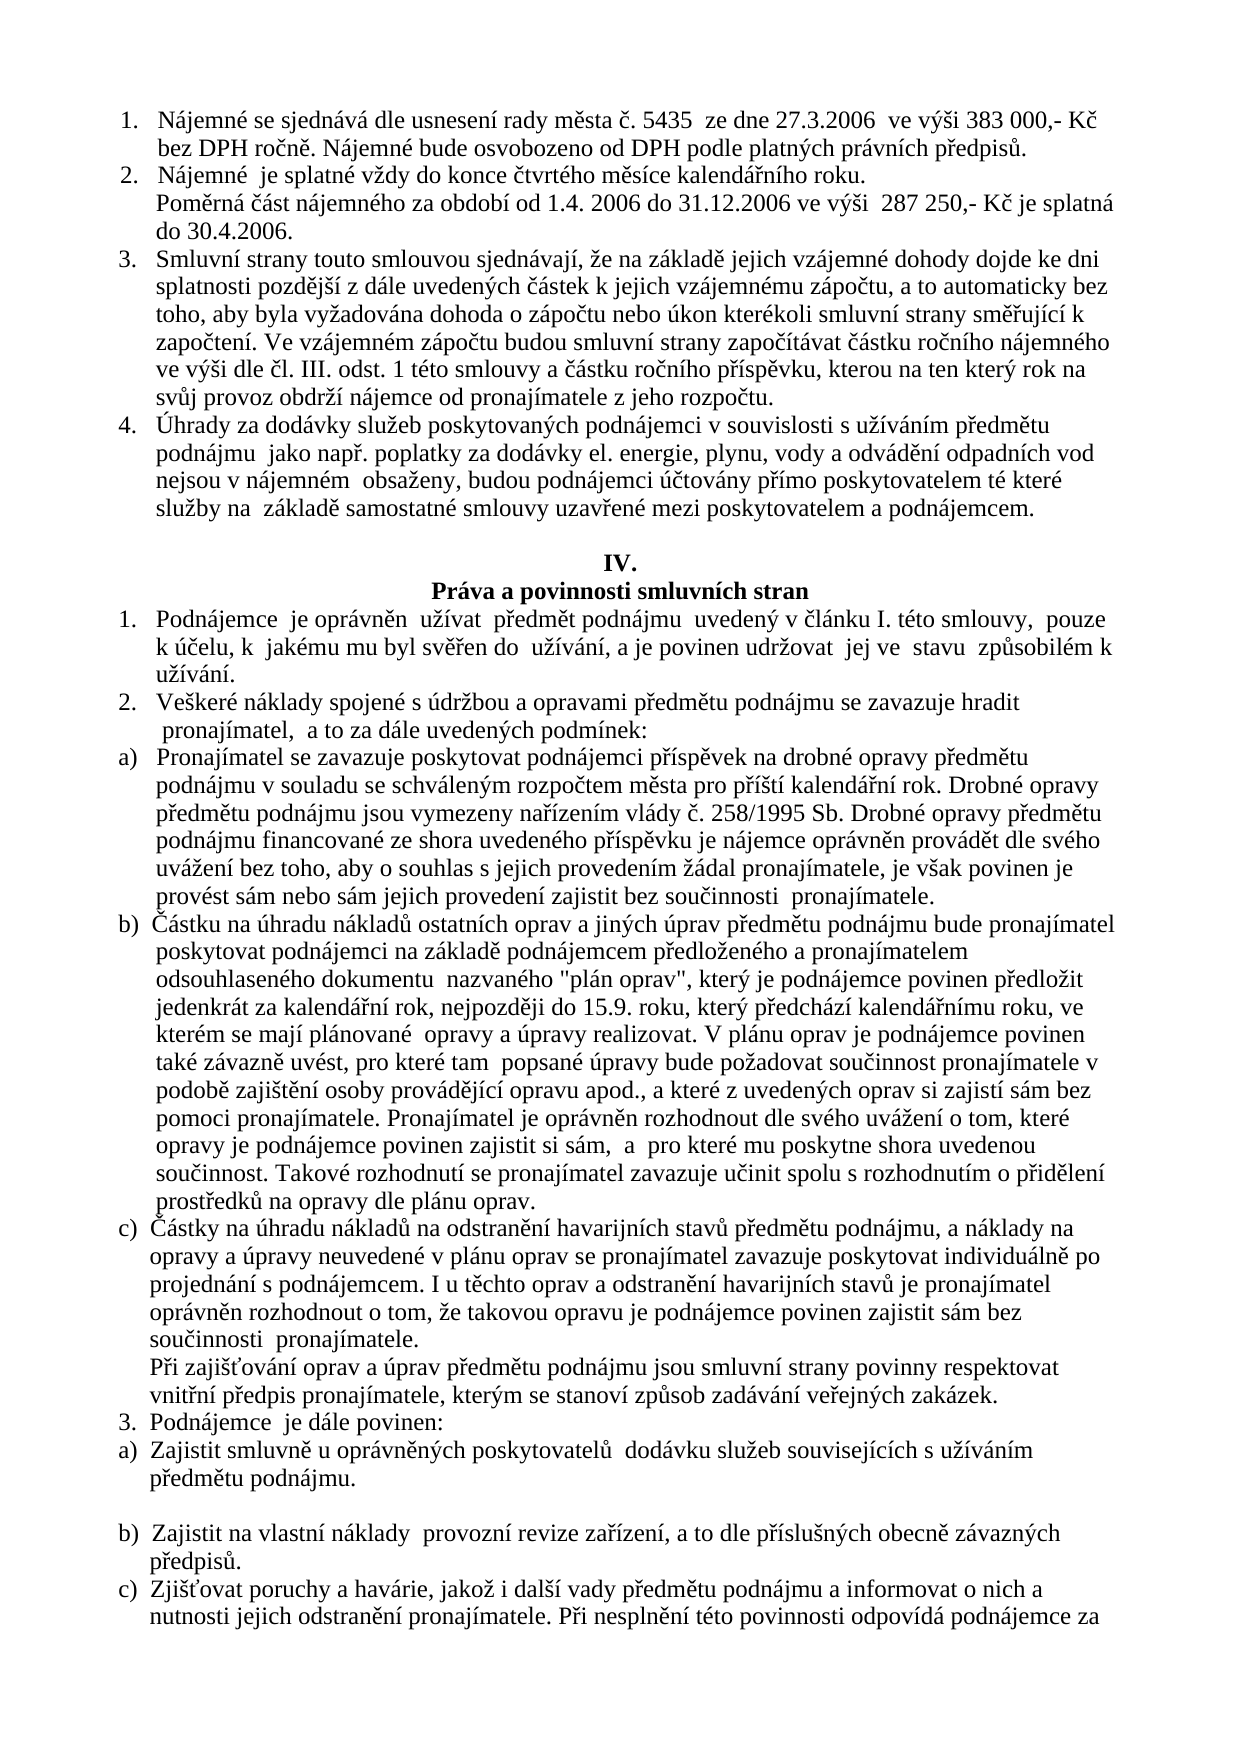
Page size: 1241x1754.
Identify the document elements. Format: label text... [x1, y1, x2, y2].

text 4. Úhrady za dodávky služeb poskytovaných podnájemci v souvislosti s užíváním předmětu [118, 411, 1122, 439]
text IV. [118, 549, 1122, 577]
text opravy a úpravy neuvedené v plánu oprav se pronajímatel zavazuje poskytovat individuálně po [118, 1242, 1122, 1270]
list Podnájemce je oprávněn užívat předmět podnájmu uvedený v článku I. této smlouvy, pouze k účelu, k jakému mu byl svěřen do užívání, a je povinen udržovat jej ve stavu způsobilém k užívání. [118, 605, 1122, 688]
text součinnost. Takové rozhodnutí se pronajímatel zavazuje učinit spolu s rozhodnutím o přidělení [118, 1159, 1122, 1187]
text součinnosti pronajímatele. [118, 1325, 1122, 1353]
text oprávněn rozhodnout o tom, že takovou opravu je podnájemce povinen zajistit sám bez [118, 1298, 1122, 1325]
text Práva a povinnosti smluvních stran [118, 577, 1122, 605]
text odsouhlaseného dokumentu nazvaného "plán oprav", který je podnájemce povinen předložit [118, 965, 1122, 993]
text provést sám nebo sám jejich provedení zajistit bez součinnosti pronajímatele. [118, 882, 1122, 910]
text 2. Veškeré náklady spojené s údržbou a opravami předmětu podnájmu se zavazuje hradit [118, 688, 1122, 716]
text a) Pronajímatel se zavazuje poskytovat podnájemci příspěvek na drobné opravy předmětu [118, 743, 1122, 771]
text splatnosti pozdější z dále uvedených částek k jejich vzájemnému zápočtu, a to automaticky bez [118, 272, 1122, 300]
list a) Zajistit smluvně u oprávněných poskytovatelů dodávku služeb souvisejících s užíváním [118, 1436, 1122, 1464]
text služby na základě samostatné smlouvy uzavřené mezi poskytovatelem a podnájemcem. [118, 494, 1122, 522]
list Nájemné je splatné vždy do konce čtvrtého měsíce kalendářního roku. [120, 162, 1122, 189]
text uvážení bez toho, aby o souhlas s jejich provedením žádal pronajímatele, je však povinen je [118, 854, 1122, 882]
text pomoci pronajímatele. Pronajímatel je oprávněn rozhodnout dle svého uvážení o tom, které [118, 1104, 1122, 1131]
text poskytovat podnájemci na základě podnájemcem předloženého a pronajímatelem [118, 937, 1122, 965]
text kterém se mají plánované opravy a úpravy realizovat. V plánu oprav je podnájemce povinen [118, 1021, 1122, 1048]
list b) Zajistit na vlastní náklady provozní revize zařízení, a to dle příslušných obecně závazných [118, 1519, 1122, 1547]
text c) Částky na úhradu nákladů na odstranění havarijních stavů předmětu podnájmu, a náklady na [118, 1214, 1122, 1242]
text podobě zajištění osoby provádějící opravu apod., a které z uvedených oprav si zajistí sám bez [118, 1076, 1122, 1104]
text započtení. Ve vzájemném zápočtu budou smluvní strany započítávat částku ročního nájemného [118, 328, 1122, 356]
text podnájmu jako např. poplatky za dodávky el. energie, plynu, vody a odvádění odpadních vod [118, 439, 1122, 466]
text pronajímatel, a to za dále uvedených podmínek: [118, 716, 1122, 743]
list c) Zjišťovat poruchy a havárie, jakož i další vady předmětu podnájmu a informovat o nich a [118, 1575, 1122, 1602]
text opravy je podnájemce povinen zajistit si sám, a pro které mu poskytne shora uvedenou [118, 1131, 1122, 1159]
text svůj provoz obdrží nájemce od pronajímatele z jeho rozpočtu. [118, 383, 1122, 411]
text ve výši dle čl. III. odst. 1 této smlouvy a částku ročního příspěvku, kterou na ten který rok na [118, 356, 1122, 383]
list předpisů. [118, 1547, 1122, 1575]
text vnitřní předpis pronajímatele, kterým se stanoví způsob zadávání veřejných zakázek. [118, 1381, 1122, 1408]
text Při zajišťování oprav a úprav předmětu podnájmu jsou smluvní strany povinny respektovat [118, 1353, 1122, 1381]
text podnájmu financované ze shora uvedeného příspěvku je nájemce oprávněn provádět dle svého [118, 827, 1122, 854]
text prostředků na opravy dle plánu oprav. [118, 1187, 1122, 1214]
text podnájmu v souladu se schváleným rozpočtem města pro příští kalendářní rok. Drobné opravy [118, 771, 1122, 799]
text b) Částku na úhradu nákladů ostatních oprav a jiných úprav předmětu podnájmu bude pronajímatel [118, 910, 1122, 937]
text projednání s podnájemcem. I u těchto oprav a odstranění havarijních stavů je pronajímatel [118, 1270, 1122, 1298]
text 3. Podnájemce je dále povinen: [118, 1408, 1122, 1436]
list předmětu podnájmu. [118, 1464, 1122, 1492]
text předmětu podnájmu jsou vymezeny nařízením vlády č. 258/1995 Sb. Drobné opravy předmětu [118, 799, 1122, 827]
text toho, aby byla vyžadována dohoda o zápočtu nebo úkon kterékoli smluvní strany směřující k [118, 300, 1122, 328]
text také závazně uvést, pro které tam popsané úpravy bude požadovat součinnost pronajímatele v [118, 1048, 1122, 1076]
list Nájemné se sjednává dle usnesení rady města č. 5435 ze dne 27.3.2006 ve výši 383 000,- Kč bez DPH ročně. Nájemné bude osvobozeno od DPH podle platných právních předpisů. [120, 106, 1122, 162]
text 3. Smluvní strany touto smlouvou sjednávají, že na základě jejich vzájemné dohody dojde ke dni [118, 245, 1122, 272]
text Poměrná část nájemného za období od 1.4. 2006 do 31.12.2006 ve výši 287 250,- Kč je splatná do 30.4.2006. [156, 189, 1122, 245]
text nejsou v nájemném obsaženy, budou podnájemci účtovány přímo poskytovatelem té které [118, 466, 1122, 494]
list nutnosti jejich odstranění pronajímatele. Při nesplnění této povinnosti odpovídá podnájemce za [118, 1602, 1122, 1630]
text jedenkrát za kalendářní rok, nejpozději do 15.9. roku, který předchází kalendářnímu roku, ve [118, 993, 1122, 1021]
